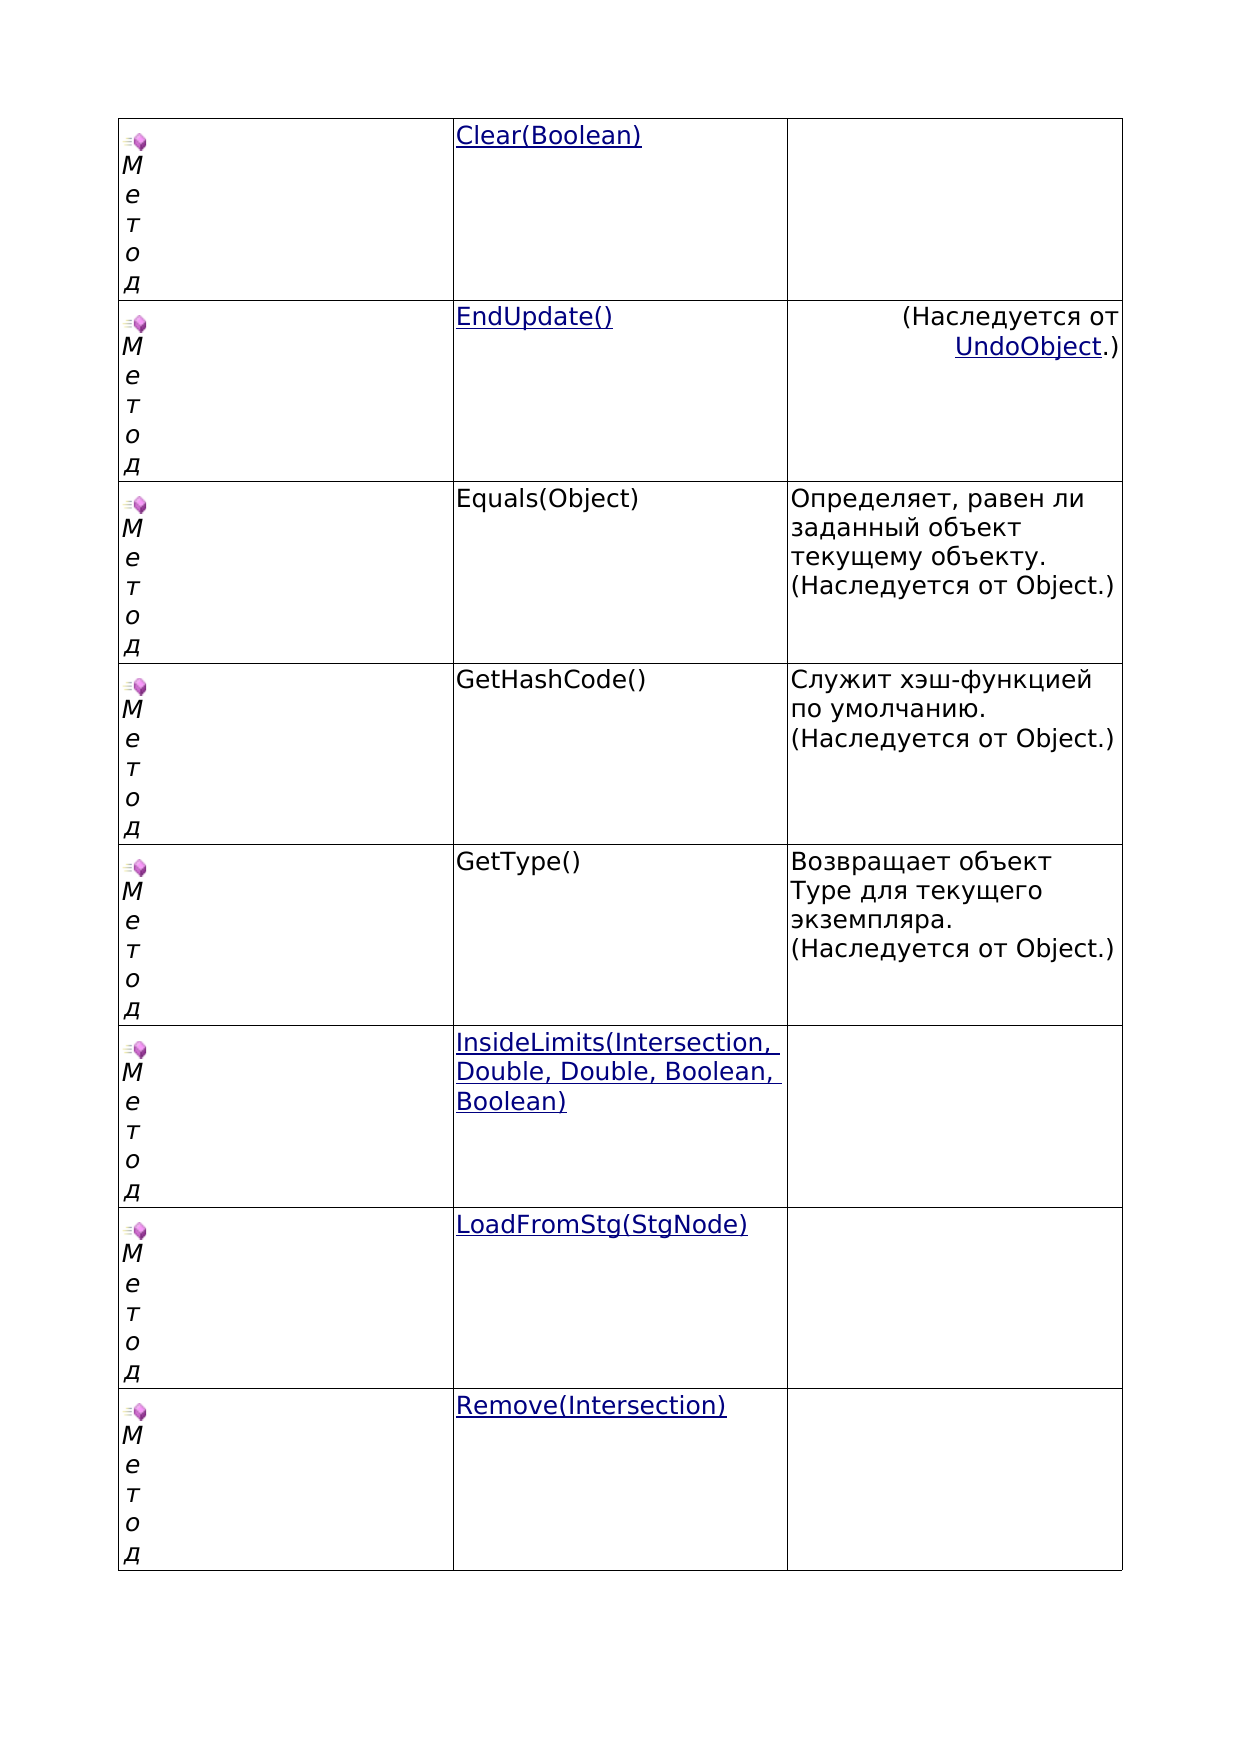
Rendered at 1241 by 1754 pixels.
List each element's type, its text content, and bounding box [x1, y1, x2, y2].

table_cell [788, 119, 1122, 299]
table_cell Remove(Intersection) [454, 1389, 787, 1570]
table_cell [119, 845, 453, 1025]
table_cell [788, 1389, 1122, 1570]
table_cell [119, 664, 453, 844]
table_cell Служит хэш-функцией по умолчанию. (Наследуется от Object.) [788, 664, 1122, 844]
picture [121, 315, 147, 333]
table_cell [788, 1208, 1122, 1388]
table_cell [119, 1208, 453, 1388]
table_cell [119, 119, 453, 299]
picture [121, 859, 147, 877]
table_cell (Наследуется от UndoObject.) [788, 301, 1122, 481]
table_cell EndUpdate() [454, 301, 787, 481]
picture [121, 678, 147, 696]
table_cell LoadFromStg(StgNode) [454, 1208, 787, 1388]
table_cell [119, 1389, 453, 1570]
picture [121, 1222, 147, 1240]
table_cell [788, 1026, 1122, 1207]
picture [121, 133, 147, 151]
table_cell Clear(Boolean) [454, 119, 787, 299]
table_cell [119, 301, 453, 481]
table_cell [119, 482, 453, 662]
table_cell GetHashCode() [454, 664, 787, 844]
table_cell [119, 1026, 453, 1207]
table_cell Equals(Object) [454, 482, 787, 662]
table_cell GetType() [454, 845, 787, 1025]
table_cell InsideLimits(Intersection, Double, Double, Boolean, Boolean) [454, 1026, 787, 1207]
picture [121, 496, 147, 514]
picture [121, 1403, 147, 1421]
table_cell Определяет, равен ли заданный объект текущему объекту. (Наследуется от Object.) [788, 482, 1122, 662]
picture [121, 1041, 147, 1059]
table_cell Возвращает объект Type для текущего экземпляра. (Наследуется от Object.) [788, 845, 1122, 1025]
